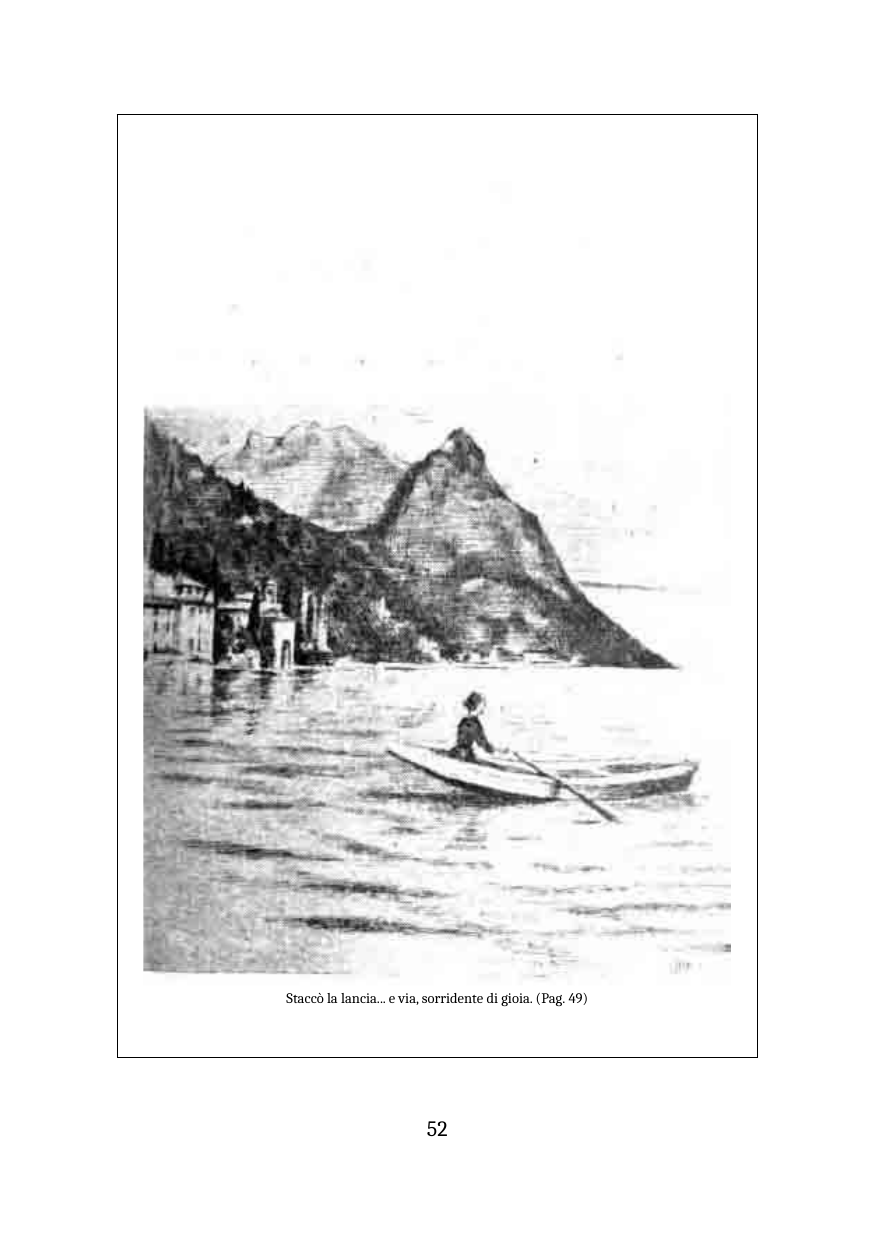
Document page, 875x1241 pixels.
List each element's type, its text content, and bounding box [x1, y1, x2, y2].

picture [143, 137, 731, 991]
text Staccò la lancia... e via, sorridente di gioia. (Pag. 51) [126, 226, 748, 1007]
